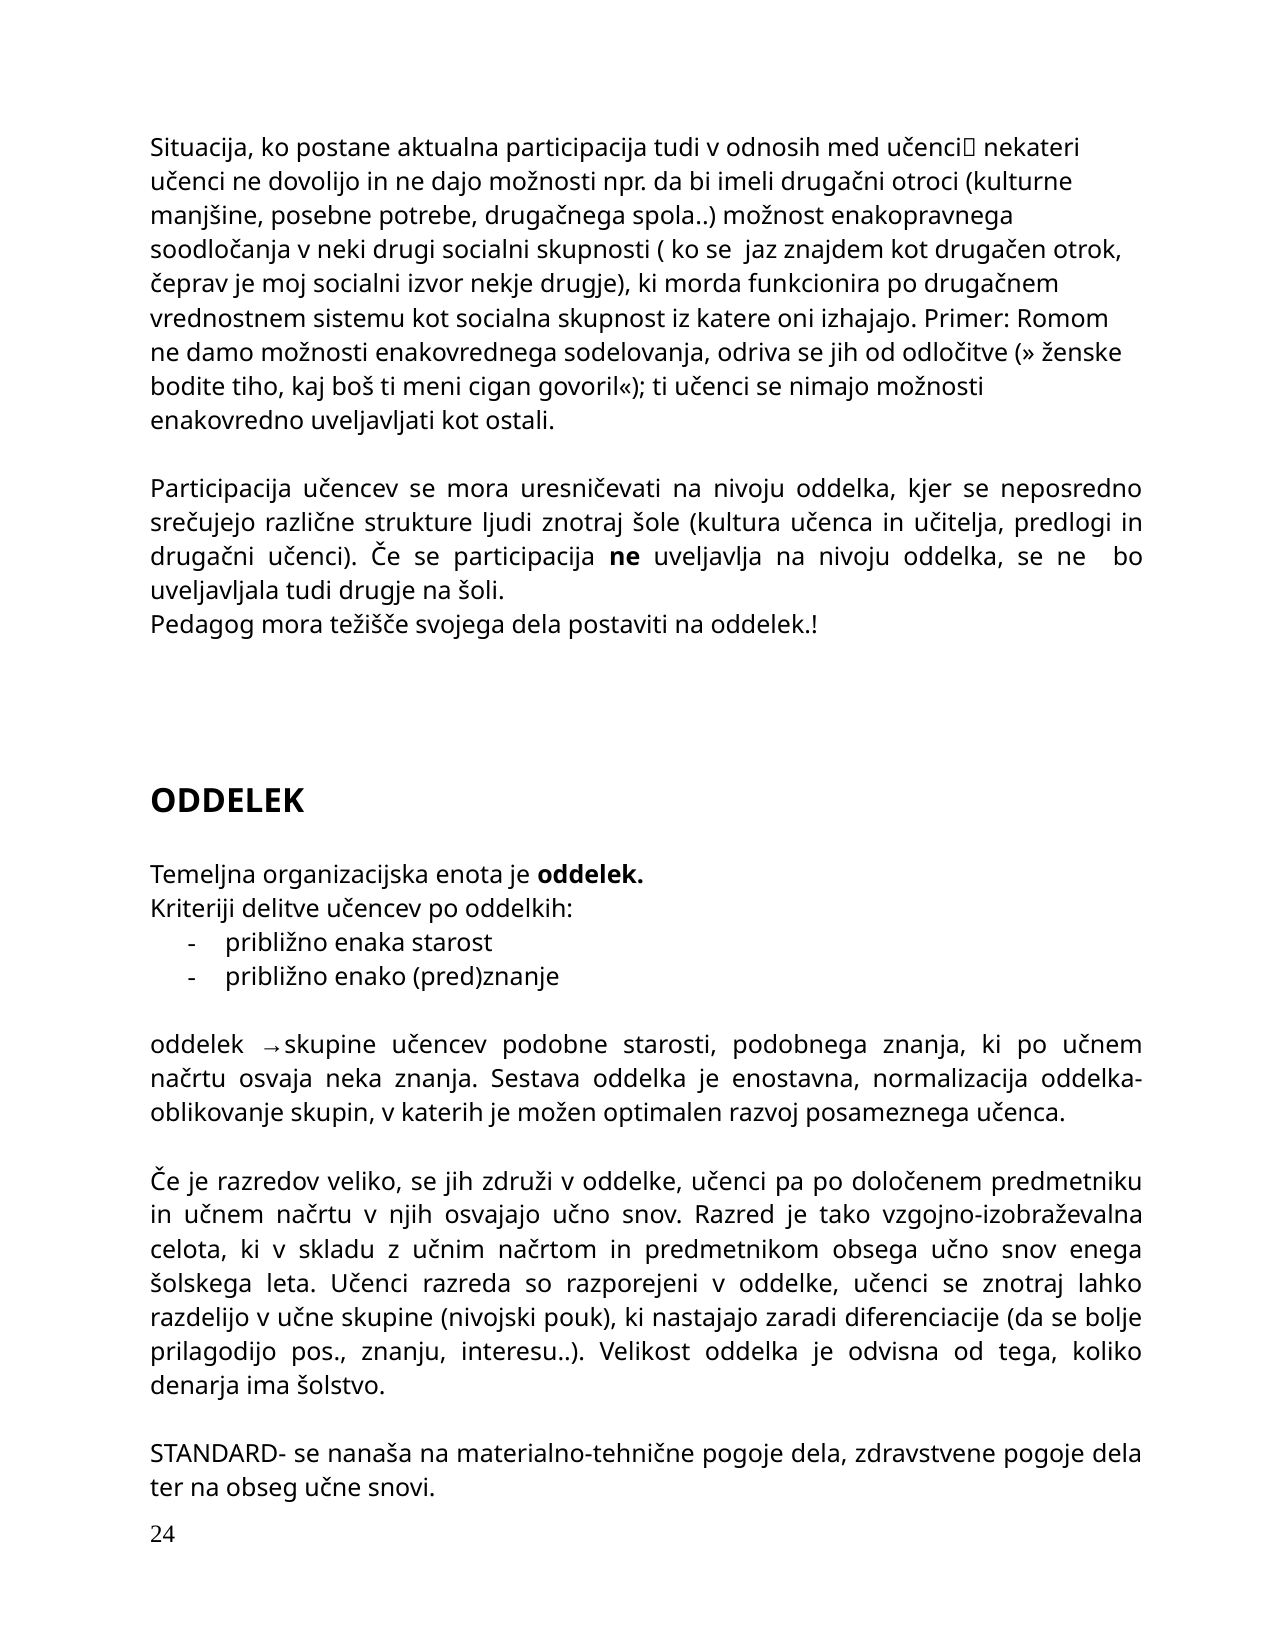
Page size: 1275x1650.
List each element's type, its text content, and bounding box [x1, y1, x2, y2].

list približno enaka starost [187, 925, 1144, 959]
text oddelek →skupine učencev podobne starosti, podobnega znanja, ki po učnem načrtu osvaja neka znanja. Sestava oddelka je enostavna, normalizacija oddelka-oblikovanje skupin, v katerih je možen optimalen razvoj posameznega učenca. [150, 1027, 1144, 1129]
text Kriteriji delitve učencev po oddelkih: [150, 891, 1144, 925]
text Pedagog mora težišče svojega dela postaviti na oddelek.! [150, 607, 1144, 641]
text ODDELEK [150, 777, 1144, 822]
text Situacija, ko postane aktualna participacija tudi v odnosih med učenci nekateri učenci ne dovolijo in ne dajo možnosti npr. da bi imeli drugačni otroci (kulturne manjšine, posebne potrebe, drugačnega spola..) možnost enakopravnega soodločanja v neki drugi socialni skupnosti ( ko se jaz znajdem kot drugačen otrok, čeprav je moj socialni izvor nekje drugje), ki morda funkcionira po drugačnem vrednostnem sistemu kot socialna skupnost iz katere oni izhajajo. Primer: Romom ne damo možnosti enakovrednega sodelovanja, odriva se jih od odločitve (» ženske bodite tiho, kaj boš ti meni cigan govoril«); ti učenci se nimajo možnosti enakovredno uveljavljati kot ostali. [150, 130, 1144, 436]
text Temeljna organizacijska enota je oddelek. [150, 857, 1144, 891]
text Participacija učencev se mora uresničevati na nivoju oddelka, kjer se neposredno srečujejo različne strukture ljudi znotraj šole (kultura učenca in učitelja, predlogi in drugačni učenci). Če se participacija ne uveljavlja na nivoju oddelka, se ne bo uveljavljala tudi drugje na šoli. [150, 471, 1144, 607]
text Če je razredov veliko, se jih združi v oddelke, učenci pa po določenem predmetniku in učnem načrtu v njih osvajajo učno snov. Razred je tako vzgojno-izobraževalna celota, ki v skladu z učnim načrtom in predmetnikom obsega učno snov enega šolskega leta. Učenci razreda so razporejeni v oddelke, učenci se znotraj lahko razdelijo v učne skupine (nivojski pouk), ki nastajajo zaradi diferenciacije (da se bolje prilagodijo pos., znanju, interesu..). Velikost oddelka je odvisna od tega, koliko denarja ima šolstvo. [150, 1163, 1144, 1402]
list približno enako (pred)znanje [187, 959, 1144, 993]
text STANDARD- se nanaša na materialno-tehnične pogoje dela, zdravstvene pogoje dela ter na obseg učne snovi. [150, 1436, 1144, 1504]
